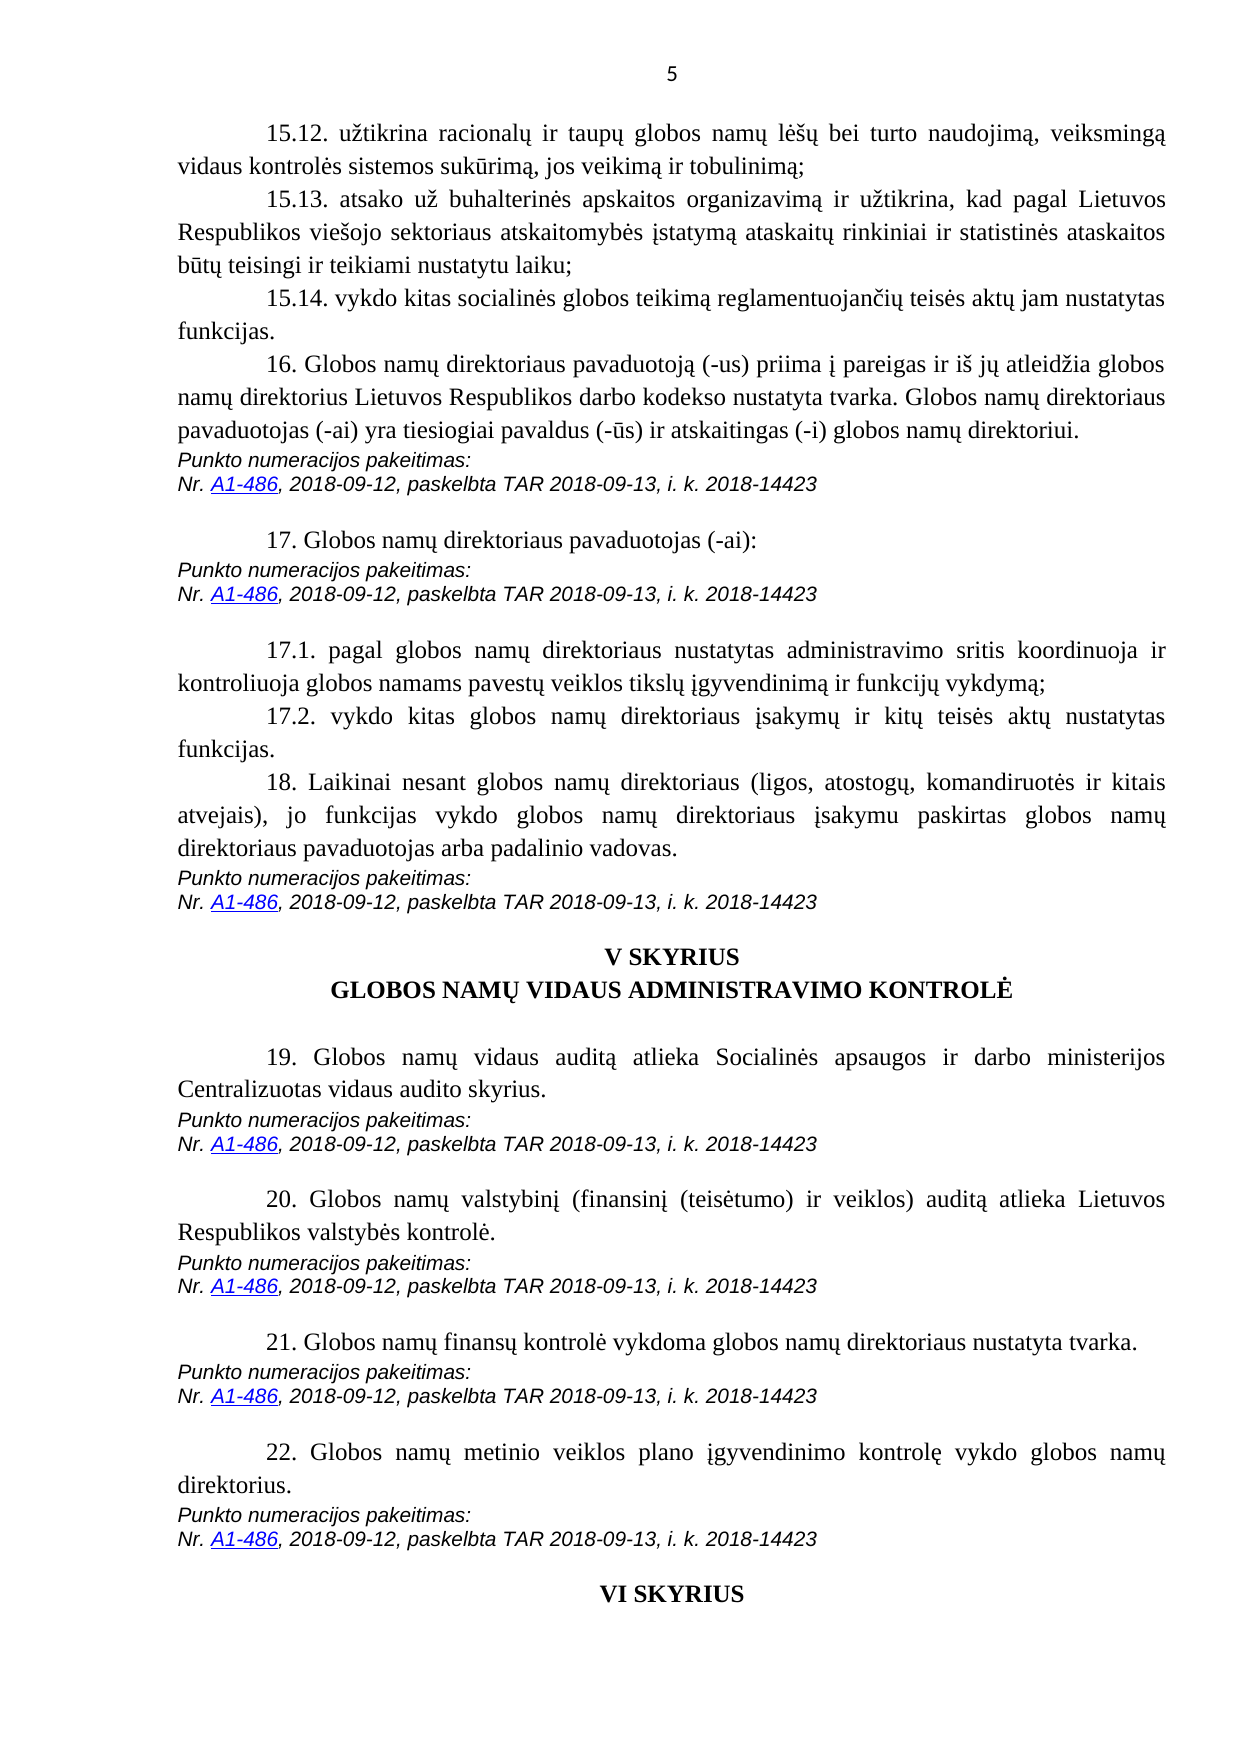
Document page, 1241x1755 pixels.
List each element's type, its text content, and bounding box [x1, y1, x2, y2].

text Nr. A1-486, 2018-09-12, paskelbta TAR 2018-09-13, i. k. 2018-14423 [177, 1527, 1166, 1551]
text 21. Globos namų finansų kontrolė vykdoma globos namų direktoriaus nustatyta tvarka. [177, 1327, 1166, 1356]
text Punkto numeracijos pakeitimas: [177, 1360, 1166, 1384]
text Punkto numeracijos pakeitimas: [177, 1250, 1166, 1274]
text Nr. A1-486, 2018-09-12, paskelbta TAR 2018-09-13, i. k. 2018-14423 [177, 890, 1166, 914]
text 17. Globos namų direktoriaus pavaduotojas (-ai): [177, 525, 1166, 554]
text 17.1. pagal globos namų direktoriaus nustatytas administravimo sritis koordinuoja ir kontroliuoja globos namams pavestų veiklos tikslų įgyvendinimą ir funkcijų vykdymą; [177, 635, 1166, 696]
text VI SKYRIUS [177, 1579, 1166, 1608]
text 15.13. atsako už buhalterinės apskaitos organizavimą ir užtikrina, kad pagal Lietuvos Respublikos viešojo sektoriaus atskaitomybės įstatymą ataskaitų rinkiniai ir statistinės ataskaitos būtų teisingi ir teikiami nustatytu laiku; [177, 184, 1166, 279]
text Punkto numeracijos pakeitimas: [177, 866, 1166, 890]
text Nr. A1-486, 2018-09-12, paskelbta TAR 2018-09-13, i. k. 2018-14423 [177, 1132, 1166, 1156]
text Nr. A1-486, 2018-09-12, paskelbta TAR 2018-09-13, i. k. 2018-14423 [177, 1274, 1166, 1298]
text Nr. A1-486, 2018-09-12, paskelbta TAR 2018-09-13, i. k. 2018-14423 [177, 472, 1166, 496]
text GLOBOS NAMŲ VIDAUS ADMINISTRAVIMO KONTROLĖ [177, 976, 1166, 1004]
text 15.14. vykdo kitas socialinės globos teikimą reglamentuojančių teisės aktų jam nustatytas funkcijas. [177, 283, 1166, 345]
text Nr. A1-486, 2018-09-12, paskelbta TAR 2018-09-13, i. k. 2018-14423 [177, 582, 1166, 606]
text V SKYRIUS [177, 942, 1166, 971]
text 18. Laikinai nesant globos namų direktoriaus (ligos, atostogų, komandiruotės ir kitais atvejais), jo funkcijas vykdo globos namų direktoriaus įsakymu paskirtas globos namų direktoriaus pavaduotojas arba padalinio vadovas. [177, 767, 1166, 862]
text 20. Globos namų valstybinį (finansinį (teisėtumo) ir veiklos) auditą atlieka Lietuvos Respublikos valstybės kontrolė. [177, 1184, 1166, 1246]
text Punkto numeracijos pakeitimas: [177, 1108, 1166, 1132]
text Nr. A1-486, 2018-09-12, paskelbta TAR 2018-09-13, i. k. 2018-14423 [177, 1384, 1166, 1408]
text 15.12. užtikrina racionalų ir taupų globos namų lėšų bei turto naudojimą, veiksmingą vidaus kontrolės sistemos sukūrimą, jos veikimą ir tobulinimą; [177, 118, 1166, 180]
text 19. Globos namų vidaus auditą atlieka Socialinės apsaugos ir darbo ministerijos Centralizuotas vidaus audito skyrius. [177, 1042, 1166, 1103]
text Punkto numeracijos pakeitimas: [177, 558, 1166, 582]
text Punkto numeracijos pakeitimas: [177, 1503, 1166, 1527]
text 16. Globos namų direktoriaus pavaduotoją (-us) priima į pareigas ir iš jų atleidžia globos namų direktorius Lietuvos Respublikos darbo kodekso nustatyta tvarka. Globos namų direktoriaus pavaduotojas (-ai) yra tiesiogiai pavaldus (-ūs) ir atskaitingas (-i) globos namų direktoriui. [177, 349, 1166, 444]
text Punkto numeracijos pakeitimas: [177, 448, 1166, 472]
text 17.2. vykdo kitas globos namų direktoriaus įsakymų ir kitų teisės aktų nustatytas funkcijas. [177, 701, 1166, 762]
text 22. Globos namų metinio veiklos plano įgyvendinimo kontrolę vykdo globos namų direktorius. [177, 1437, 1166, 1498]
